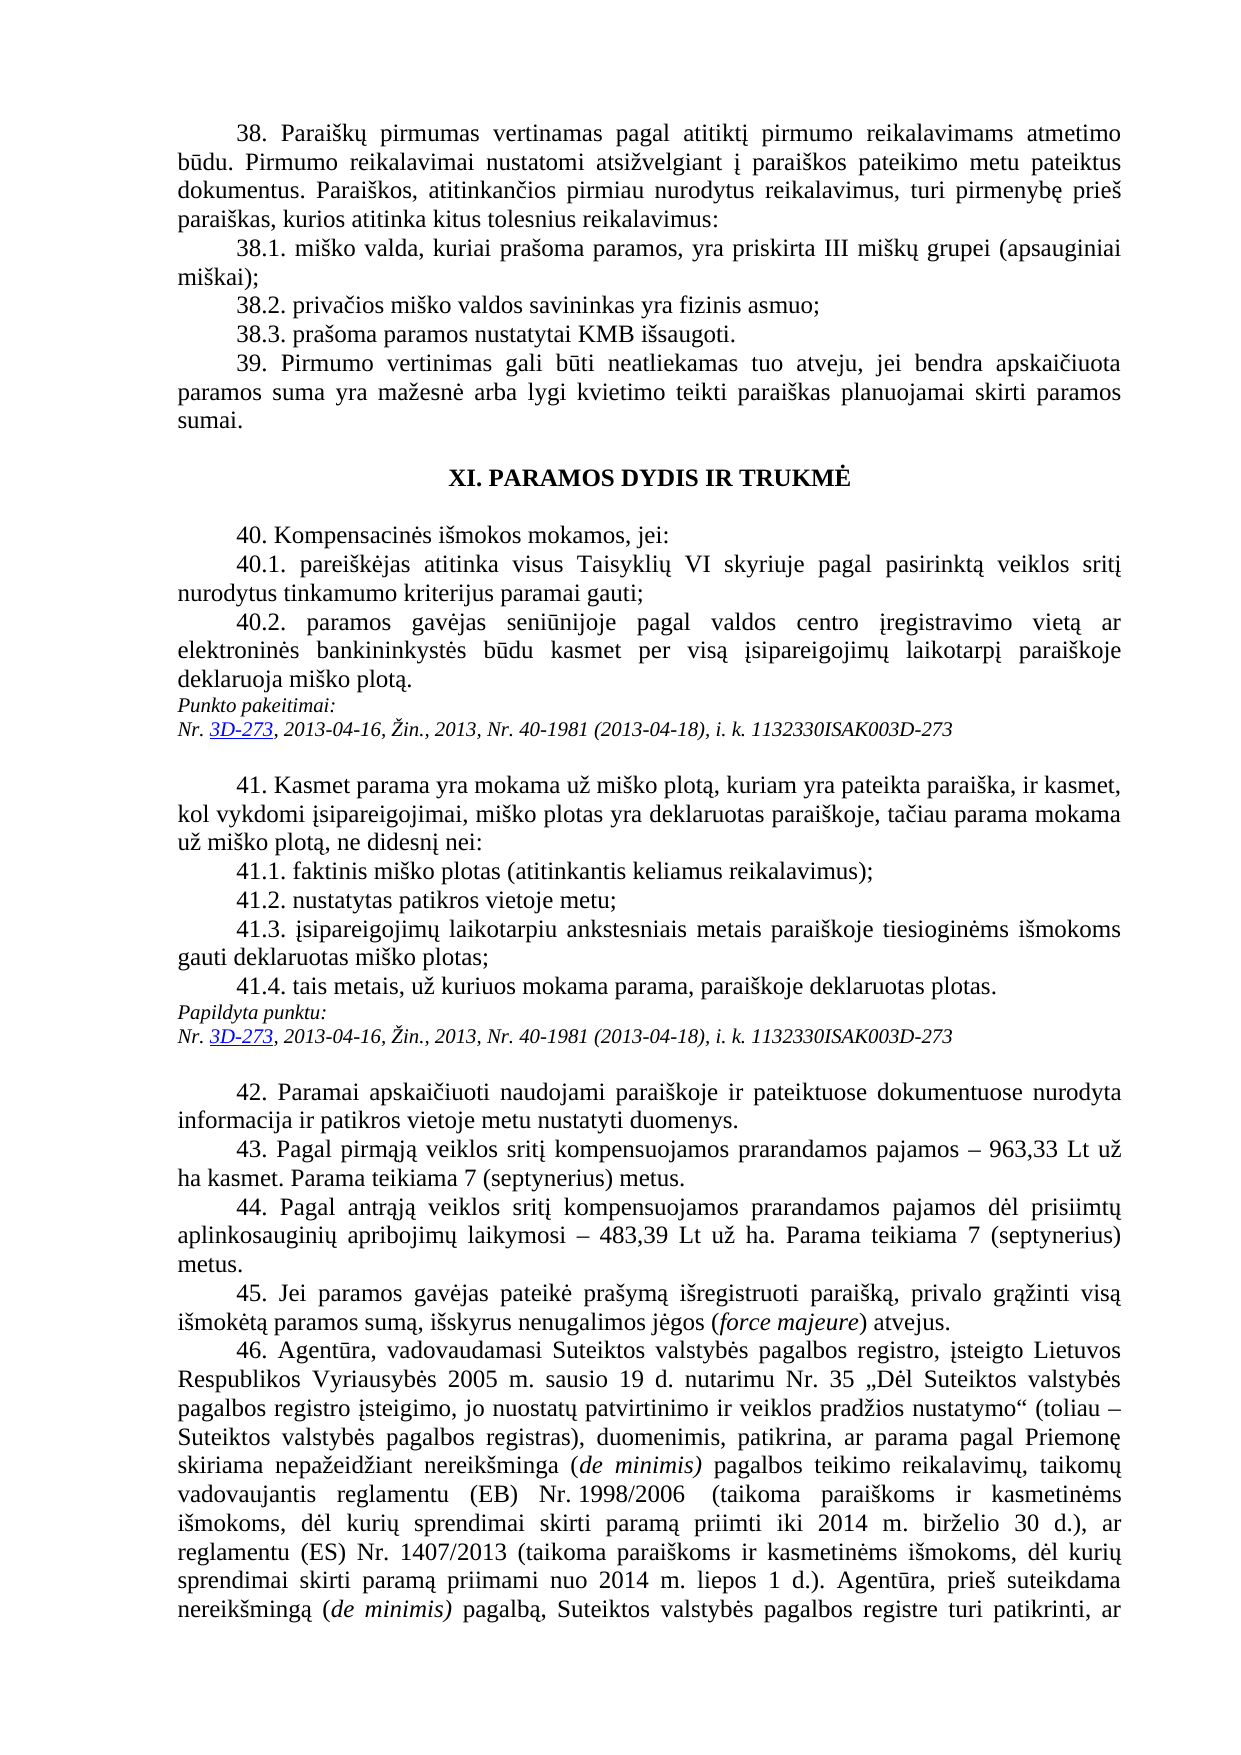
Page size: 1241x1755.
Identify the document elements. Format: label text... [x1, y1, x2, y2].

text XI. PARAMOS DYDIS IR TRUKMĖ [177, 463, 1122, 492]
text 40. Kompensacinės išmokos mokamos, jei: [177, 521, 1122, 549]
text 43. Pagal pirmąją veiklos sritį kompensuojamos prarandamos pajamos – 963,33 Lt už ha kasmet. Parama teikiama 7 (septynerius) metus. [177, 1134, 1122, 1192]
text 46. Agentūra, vadovaudamasi Suteiktos valstybės pagalbos registro, įsteigto Lietuvos Respublikos Vyriausybės 2005 m. sausio 19 d. nutarimu Nr. 35 „Dėl Suteiktos valstybės pagalbos registro įsteigimo, jo nuostatų patvirtinimo ir veiklos pradžios nustatymo“ (toliau – Suteiktos valstybės pagalbos registras), duomenimis, patikrina, ar parama pagal Priemonę skiriama nepažeidžiant nereikšminga (de minimis) pagalbos teikimo reikalavimų, taikomų vadovaujantis reglamentu (EB) Nr. 1998/2006 (taikoma paraiškoms ir kasmetinėms išmokoms, dėl kurių sprendimai skirti paramą priimti iki 2014 m. birželio 30 d.), ar reglamentu (ES) Nr. 1407/2013 (taikoma paraiškoms ir kasmetinėms išmokoms, dėl kurių sprendimai skirti paramą priimami nuo 2014 m. liepos 1 d.). Agentūra, prieš suteikdama nereikšmingą (de minimis) pagalbą, Suteiktos valstybės pagalbos registre turi patikrinti, ar [177, 1336, 1122, 1623]
text 40.2. paramos gavėjas seniūnijoje pagal valdos centro įregistravimo vietą ar elektroninės bankininkystės būdu kasmet per visą įsipareigojimų laikotarpį paraiškoje deklaruoja miško plotą. [177, 607, 1122, 693]
text Nr. 3D-273, 2013-04-16, Žin., 2013, Nr. 40-1981 (2013-04-18), i. k. 1132330ISAK003D-273 [177, 717, 1122, 741]
text 42. Paramai apskaičiuoti naudojami paraiškoje ir pateiktuose dokumentuose nurodyta informacija ir patikros vietoje metu nustatyti duomenys. [177, 1077, 1122, 1134]
text 39. Pirmumo vertinimas gali būti neatliekamas tuo atveju, jei bendra apskaičiuota paramos suma yra mažesnė arba lygi kvietimo teikti paraiškas planuojamai skirti paramos sumai. [177, 348, 1122, 434]
text 41.2. nustatytas patikros vietoje metu; [177, 885, 1122, 914]
text 45. Jei paramos gavėjas pateikė prašymą išregistruoti paraišką, privalo grąžinti visą išmokėtą paramos sumą, išskyrus nenugalimos jėgos (force majeure) atvejus. [177, 1278, 1122, 1336]
text Punkto pakeitimai: [177, 693, 1122, 717]
text 40.1. pareiškėjas atitinka visus Taisyklių VI skyriuje pagal pasirinktą veiklos sritį nurodytus tinkamumo kriterijus paramai gauti; [177, 549, 1122, 607]
text 41.3. įsipareigojimų laikotarpiu ankstesniais metais paraiškoje tiesioginėms išmokoms gauti deklaruotas miško plotas; [177, 914, 1122, 971]
text 38.2. privačios miško valdos savininkas yra fizinis asmuo; [177, 291, 1122, 319]
text 38. Paraiškų pirmumas vertinamas pagal atitiktį pirmumo reikalavimams atmetimo būdu. Pirmumo reikalavimai nustatomi atsižvelgiant į paraiškos pateikimo metu pateiktus dokumentus. Paraiškos, atitinkančios pirmiau nurodytus reikalavimus, turi pirmenybę prieš paraiškas, kurios atitinka kitus tolesnius reikalavimus: [177, 118, 1122, 233]
text 38.1. miško valda, kuriai prašoma paramos, yra priskirta III miškų grupei (apsauginiai miškai); [177, 233, 1122, 291]
text 41.4. tais metais, už kuriuos mokama parama, paraiškoje deklaruotas plotas. [177, 971, 1122, 1000]
text 38.3. prašoma paramos nustatytai KMB išsaugoti. [177, 319, 1122, 348]
text 41. Kasmet parama yra mokama už miško plotą, kuriam yra pateikta paraiška, ir kasmet, kol vykdomi įsipareigojimai, miško plotas yra deklaruotas paraiškoje, tačiau parama mokama už miško plotą, ne didesnį nei: [177, 770, 1122, 856]
text 41.1. faktinis miško plotas (atitinkantis keliamus reikalavimus); [177, 856, 1122, 885]
text Nr. 3D-273, 2013-04-16, Žin., 2013, Nr. 40-1981 (2013-04-18), i. k. 1132330ISAK003D-273 [177, 1024, 1122, 1048]
text Papildyta punktu: [177, 1000, 1122, 1024]
text 44. Pagal antrąją veiklos sritį kompensuojamos prarandamos pajamos dėl prisiimtų aplinkosauginių apribojimų laikymosi – 483,39 Lt už ha. Parama teikiama 7 (septynerius) metus. [177, 1192, 1122, 1278]
